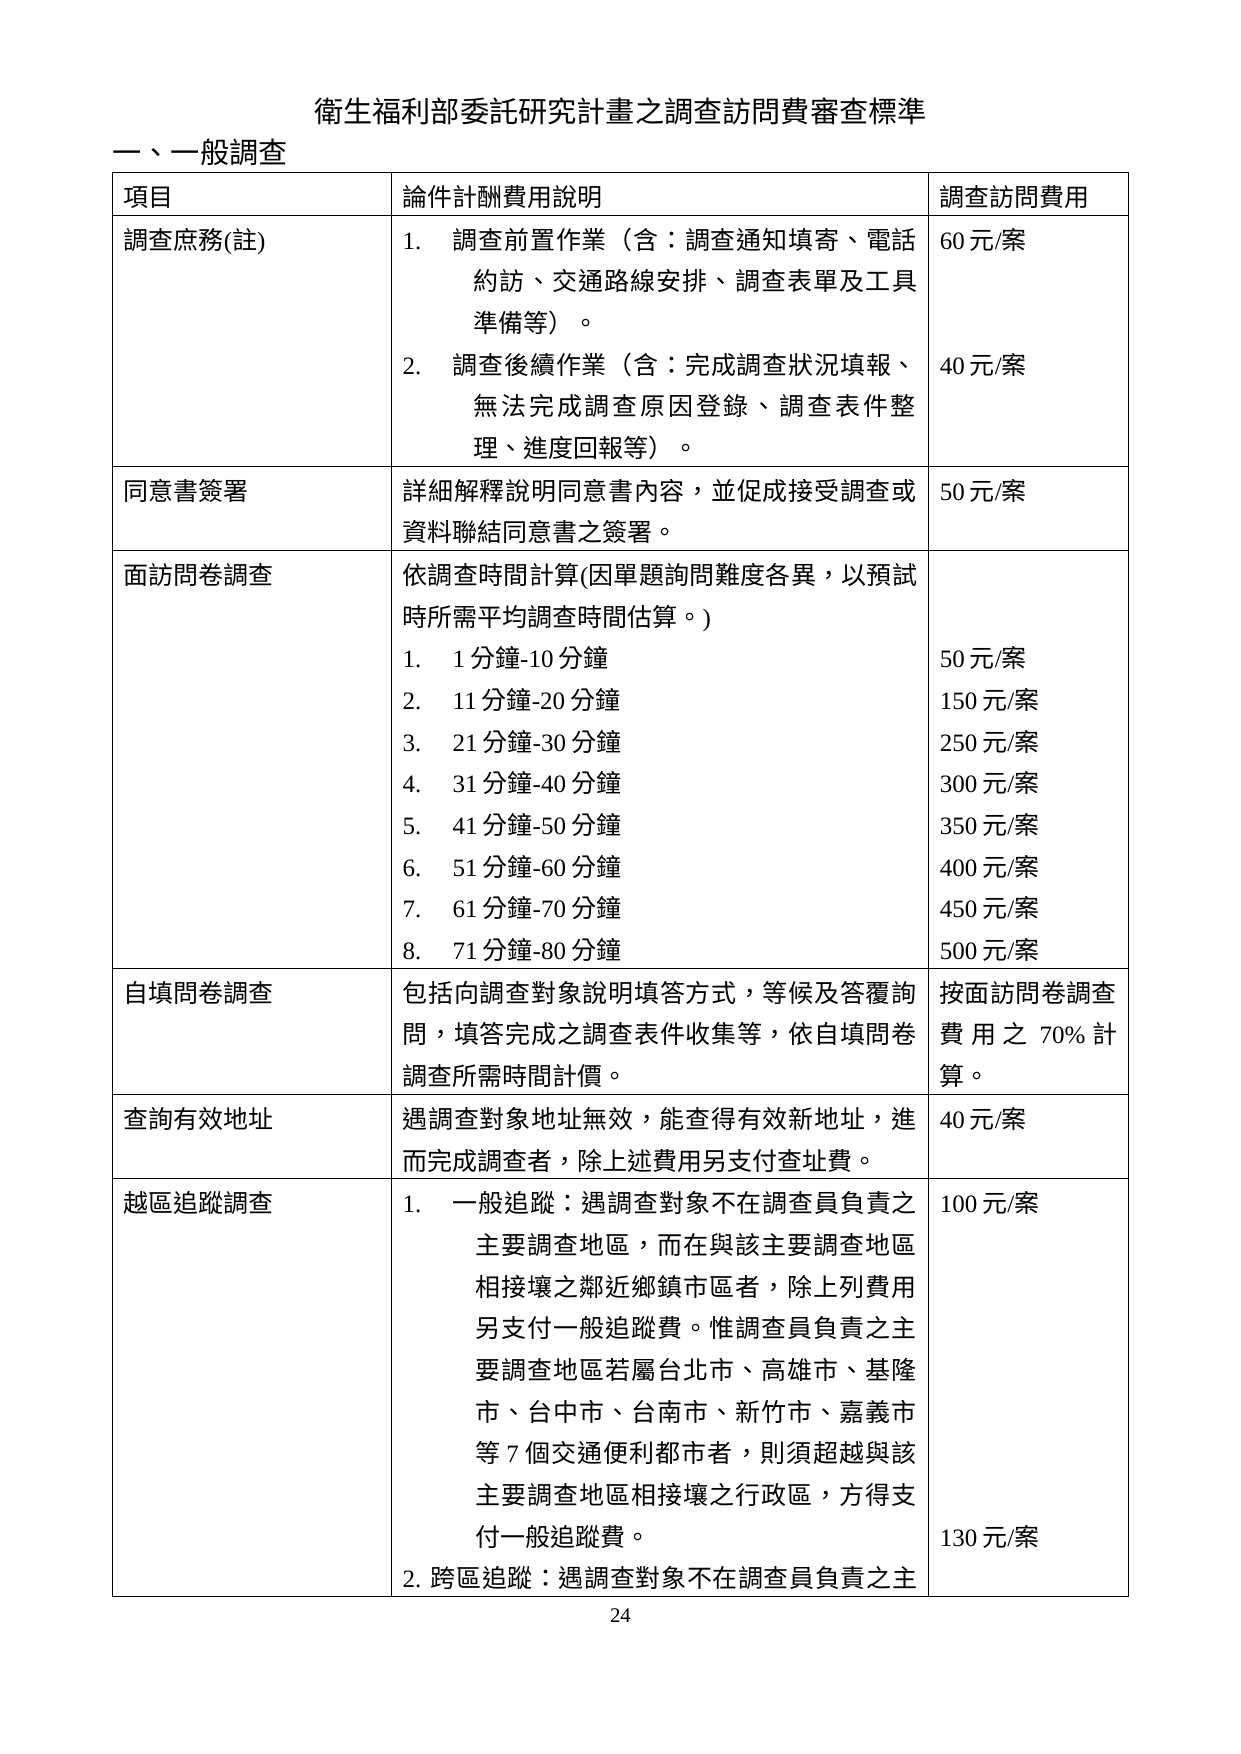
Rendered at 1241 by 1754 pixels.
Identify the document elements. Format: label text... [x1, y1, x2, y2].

table_cell 調查庶務(註) [113, 216, 391, 466]
table_header 項目 [113, 173, 391, 215]
table_cell 面訪問卷調查 [113, 551, 391, 968]
table_header 論件計酬費用說明 [392, 173, 928, 215]
table_cell 詳細解釋說明同意書內容，並促成接受調查或資料聯結同意書之簽署。 [392, 467, 928, 550]
table_cell 50元/案 150元/案 250元/案 300元/案 350元/案 400元/案 450元/案 500元/案 [929, 551, 1128, 968]
text 一、一般調查 [112, 130, 1128, 172]
table_cell 依調查時間計算(因單題詢問難度各異，以預試時所需平均調查時間估算。) 1分鐘-10分鐘 11分鐘-20分鐘 21分鐘-30分鐘 31分鐘-40分鐘 41分鐘-50分鐘 51分鐘-60分鐘 61分鐘-70分鐘 71分鐘-80分鐘 [392, 551, 928, 968]
table_cell 40元/案 [929, 1095, 1128, 1178]
table_cell 60元/案 40元/案 [929, 216, 1128, 466]
table_cell 同意書簽署 [113, 467, 391, 550]
text 衛生福利部委託研究計畫之調查訪問費審查標準 [112, 89, 1128, 130]
table_cell 一般追蹤：遇調查對象不在調查員負責之主要調查地區，而在與該主要調查地區相接壤之鄰近鄉鎮市區者，除上列費用另支付一般追蹤費。惟調查員負責之主要調查地區若屬台北市、高雄市、基隆市、台中市、台南市、新竹市、嘉義市等7個交通便利都市者，則須超越與該主要調查地區相接壤之行政區，方得支付一般追蹤費。 2. 跨區追蹤：遇調查對象不在調查員負責之主 [392, 1179, 928, 1596]
table_cell 100元/案 130元/案 [929, 1179, 1128, 1596]
table_cell 包括向調查對象說明填答方式，等候及答覆詢問，填答完成之調查表件收集等，依自填問卷調查所需時間計價。 [392, 969, 928, 1094]
table_cell 50元/案 [929, 467, 1128, 550]
table_cell 遇調查對象地址無效，能查得有效新地址，進而完成調查者，除上述費用另支付查址費。 [392, 1095, 928, 1178]
table_cell 調查前置作業（含：調查通知填寄、電話約訪、交通路線安排、調查表單及工具準備等）。 調查後續作業（含：完成調查狀況填報、無法完成調查原因登錄、調查表件整理、進度回報等）。 [392, 216, 928, 466]
table_header 調查訪問費用 [929, 173, 1128, 215]
table_cell 越區追蹤調查 [113, 1179, 391, 1596]
table_cell 查詢有效地址 [113, 1095, 391, 1178]
table_cell 按面訪問卷調查費用之70%計算。 [929, 969, 1128, 1094]
table_cell 自填問卷調查 [113, 969, 391, 1094]
